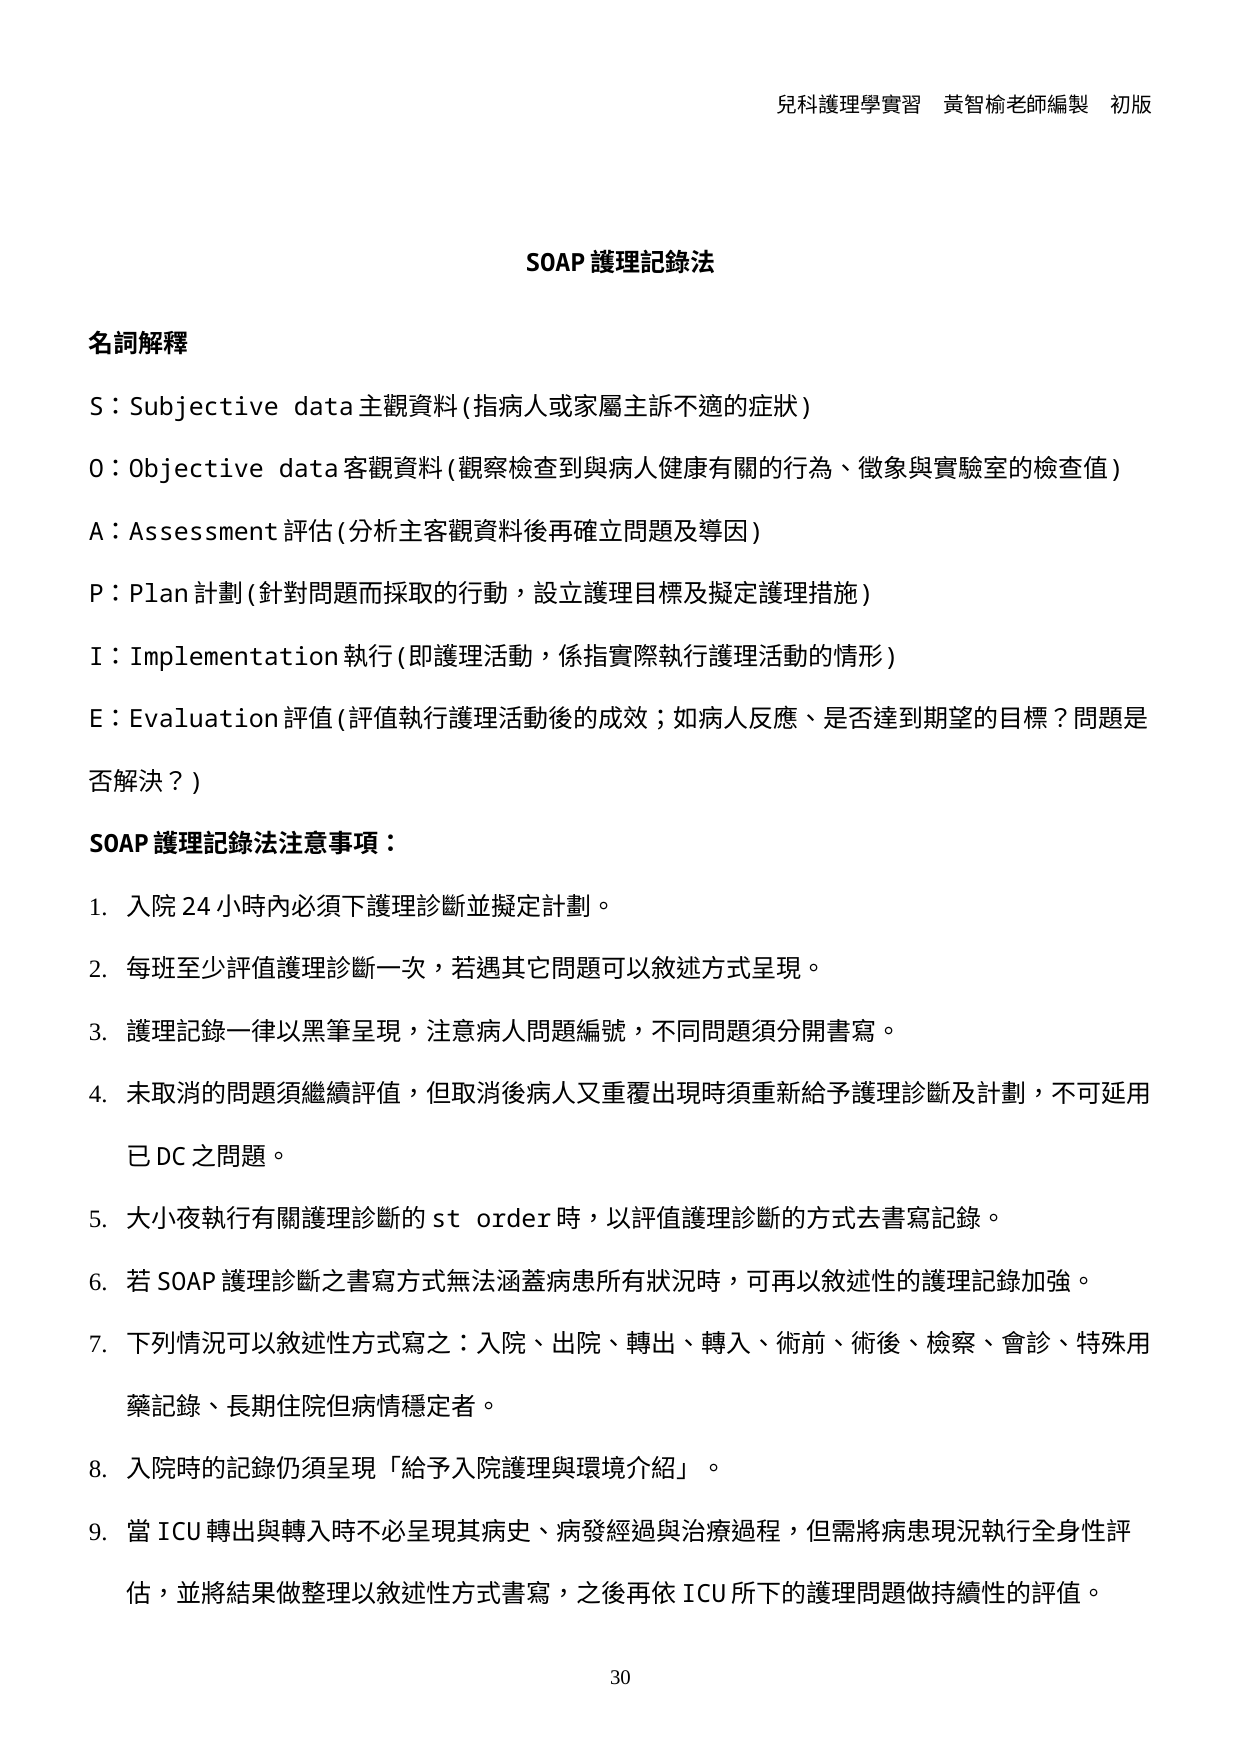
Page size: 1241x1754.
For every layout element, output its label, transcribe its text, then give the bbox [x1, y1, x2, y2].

text O：Objective data客觀資料(觀察檢查到與病人健康有關的行為、徵象與實驗室的檢查值) [89, 425, 1152, 488]
text SOAP護理記錄法注意事項： [89, 800, 1152, 863]
text S：Subjective data主觀資料(指病人或家屬主訴不適的症狀) [89, 363, 1152, 425]
list 下列情況可以敘述性方式寫之：入院、出院、轉出、轉入、術前、術後、檢察、會診、特殊用藥記錄、長期住院但病情穩定者。 [89, 1300, 1152, 1425]
list 入院24小時內必須下護理診斷並擬定計劃。 [89, 863, 1152, 925]
list 當ICU轉出與轉入時不必呈現其病史、病發經過與治療過程，但需將病患現況執行全身性評估，並將結果做整理以敘述性方式書寫，之後再依ICU所下的護理問題做持續性的評值。 [89, 1488, 1152, 1613]
list 大小夜執行有關護理診斷的st order時，以評值護理診斷的方式去書寫記錄。 [89, 1175, 1152, 1238]
text P：Plan計劃(針對問題而採取的行動，設立護理目標及擬定護理措施) [89, 550, 1152, 613]
text E：Evaluation評值(評值執行護理活動後的成效；如病人反應、是否達到期望的目標？問題是否解決？) [89, 675, 1152, 800]
text I：Implementation執行(即護理活動，係指實際執行護理活動的情形) [89, 613, 1152, 675]
text 名詞解釋 [89, 300, 1152, 363]
list 每班至少評值護理診斷一次，若遇其它問題可以敘述方式呈現。 [89, 925, 1152, 988]
list 若SOAP護理診斷之書寫方式無法涵蓋病患所有狀況時，可再以敘述性的護理記錄加強。 [89, 1238, 1152, 1300]
text SOAP護理記錄法 [89, 219, 1152, 281]
list 入院時的記錄仍須呈現「給予入院護理與環境介紹」。 [89, 1425, 1152, 1488]
list 未取消的問題須繼續評值，但取消後病人又重覆出現時須重新給予護理診斷及計劃，不可延用已DC之問題。 [89, 1050, 1152, 1175]
list 護理記錄一律以黑筆呈現，注意病人問題編號，不同問題須分開書寫。 [89, 988, 1152, 1050]
text A：Assessment評估(分析主客觀資料後再確立問題及導因) [89, 488, 1152, 550]
